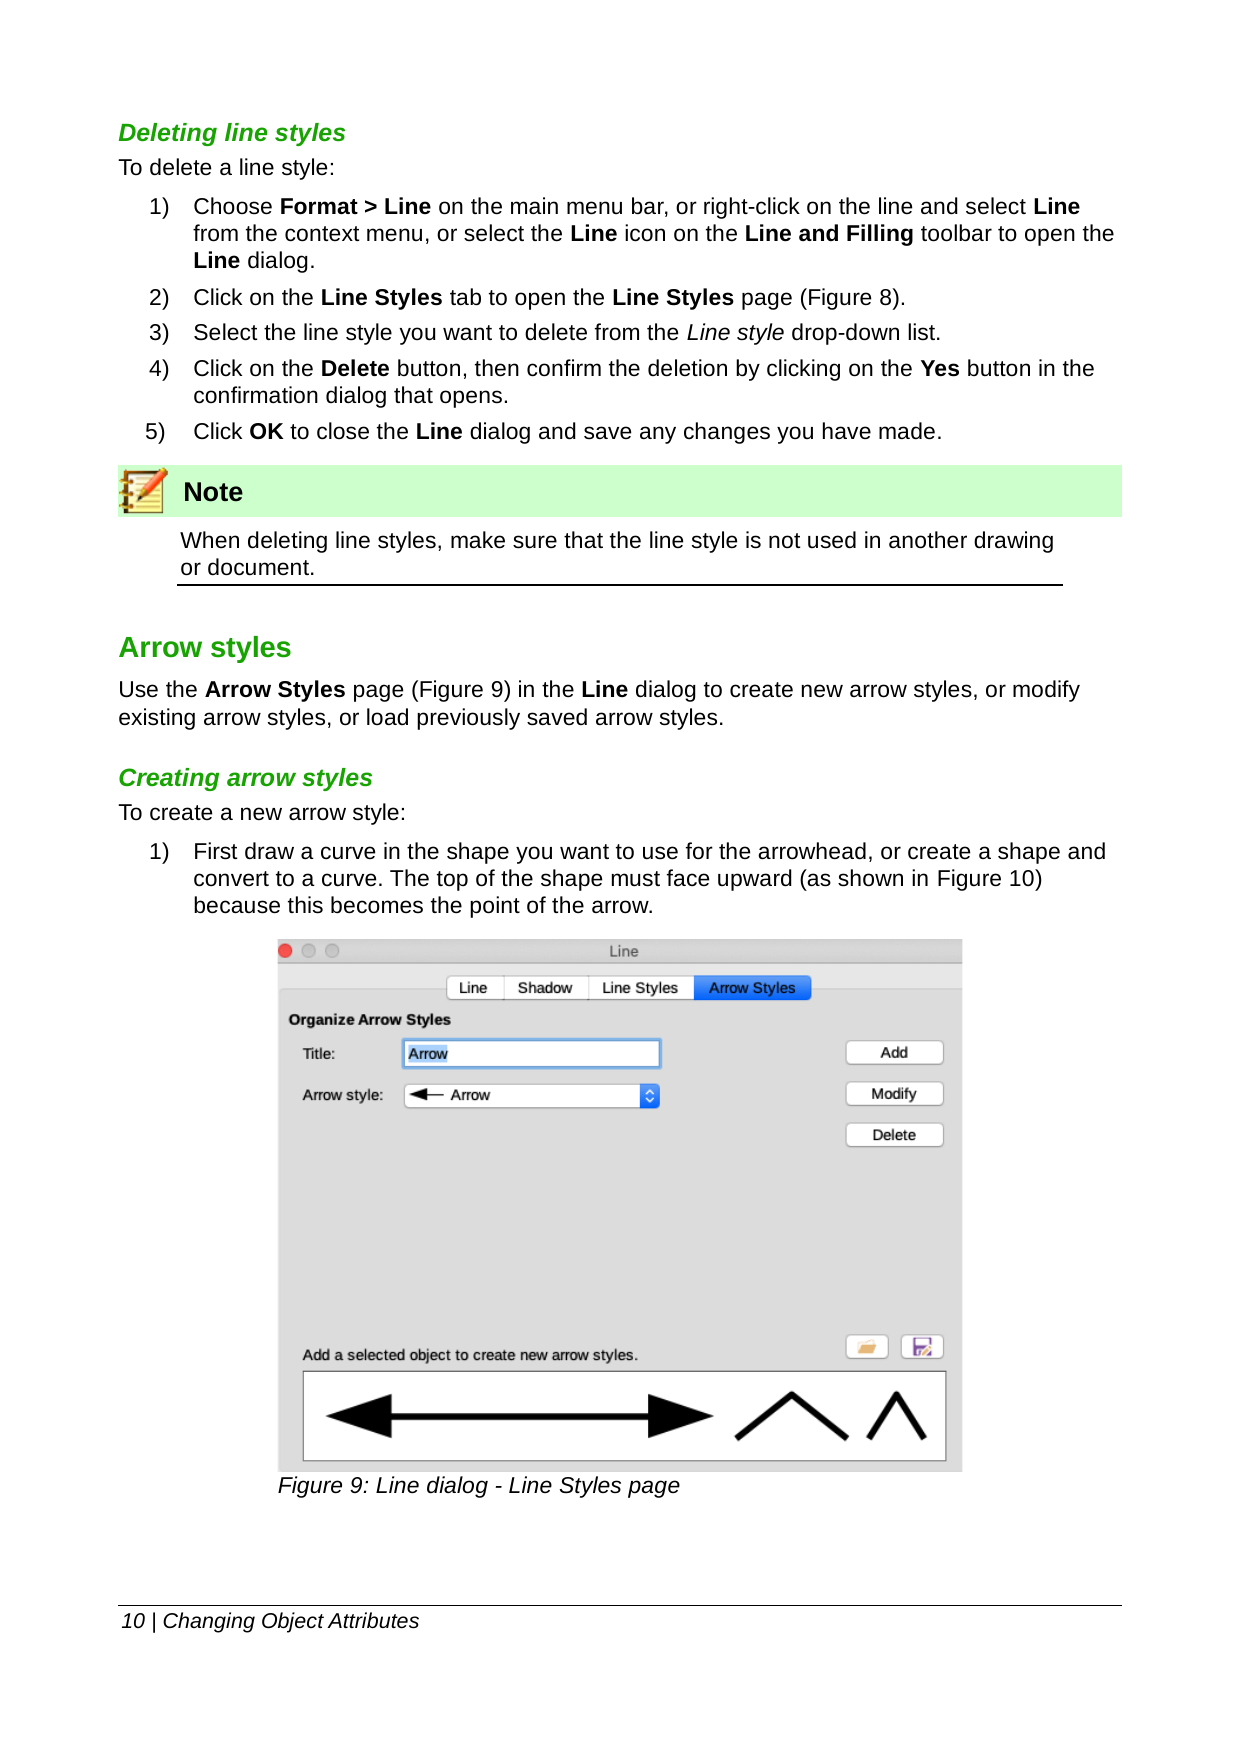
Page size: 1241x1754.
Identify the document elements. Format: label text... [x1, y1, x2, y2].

text To delete a line style: [118, 153, 1122, 180]
picture [119, 466, 170, 517]
subtitle Creating arrow styles [118, 763, 1122, 792]
list First draw a curve in the shape you want to use for the arrowhead, or create a shape and convert to a curve. The top of the shape must face upward (as shown in Figure 10) because this becomes the point of the arrow. [169, 838, 1122, 919]
list Click on the Delete button, then confirm the deletion by clicking on the Yes button in the confirmation dialog that opens. [169, 355, 1122, 409]
text Figure 9: Line dialog - Line Styles page [278, 1472, 963, 1498]
text Use the Arrow Styles page (Figure 9) in the Line dialog to create new arrow styles, or modify existing arrow styles, or load previously saved arrow styles. [118, 676, 1122, 730]
list Select the line style you want to delete from the Line style drop-down list. [169, 319, 1122, 346]
subtitle Note [118, 465, 1122, 517]
text To create a new arrow style: [118, 798, 1122, 825]
list Choose Format > Line on the main menu bar, or right-click on the line and select Line from the context menu, or select the Line icon on the Line and Filling toolbar to open the Line dialog. [169, 193, 1122, 274]
subtitle Arrow styles [118, 630, 1122, 664]
text When deleting line styles, make sure that the line style is not used in another drawing or document. [177, 523, 1063, 584]
subtitle Deleting line styles [118, 118, 1122, 147]
list Click on the Line Styles tab to open the Line Styles page (Figure 8). [169, 283, 1122, 310]
list Click OK to close the Line dialog and save any changes you have made. [165, 418, 1122, 445]
picture [277, 939, 963, 1472]
